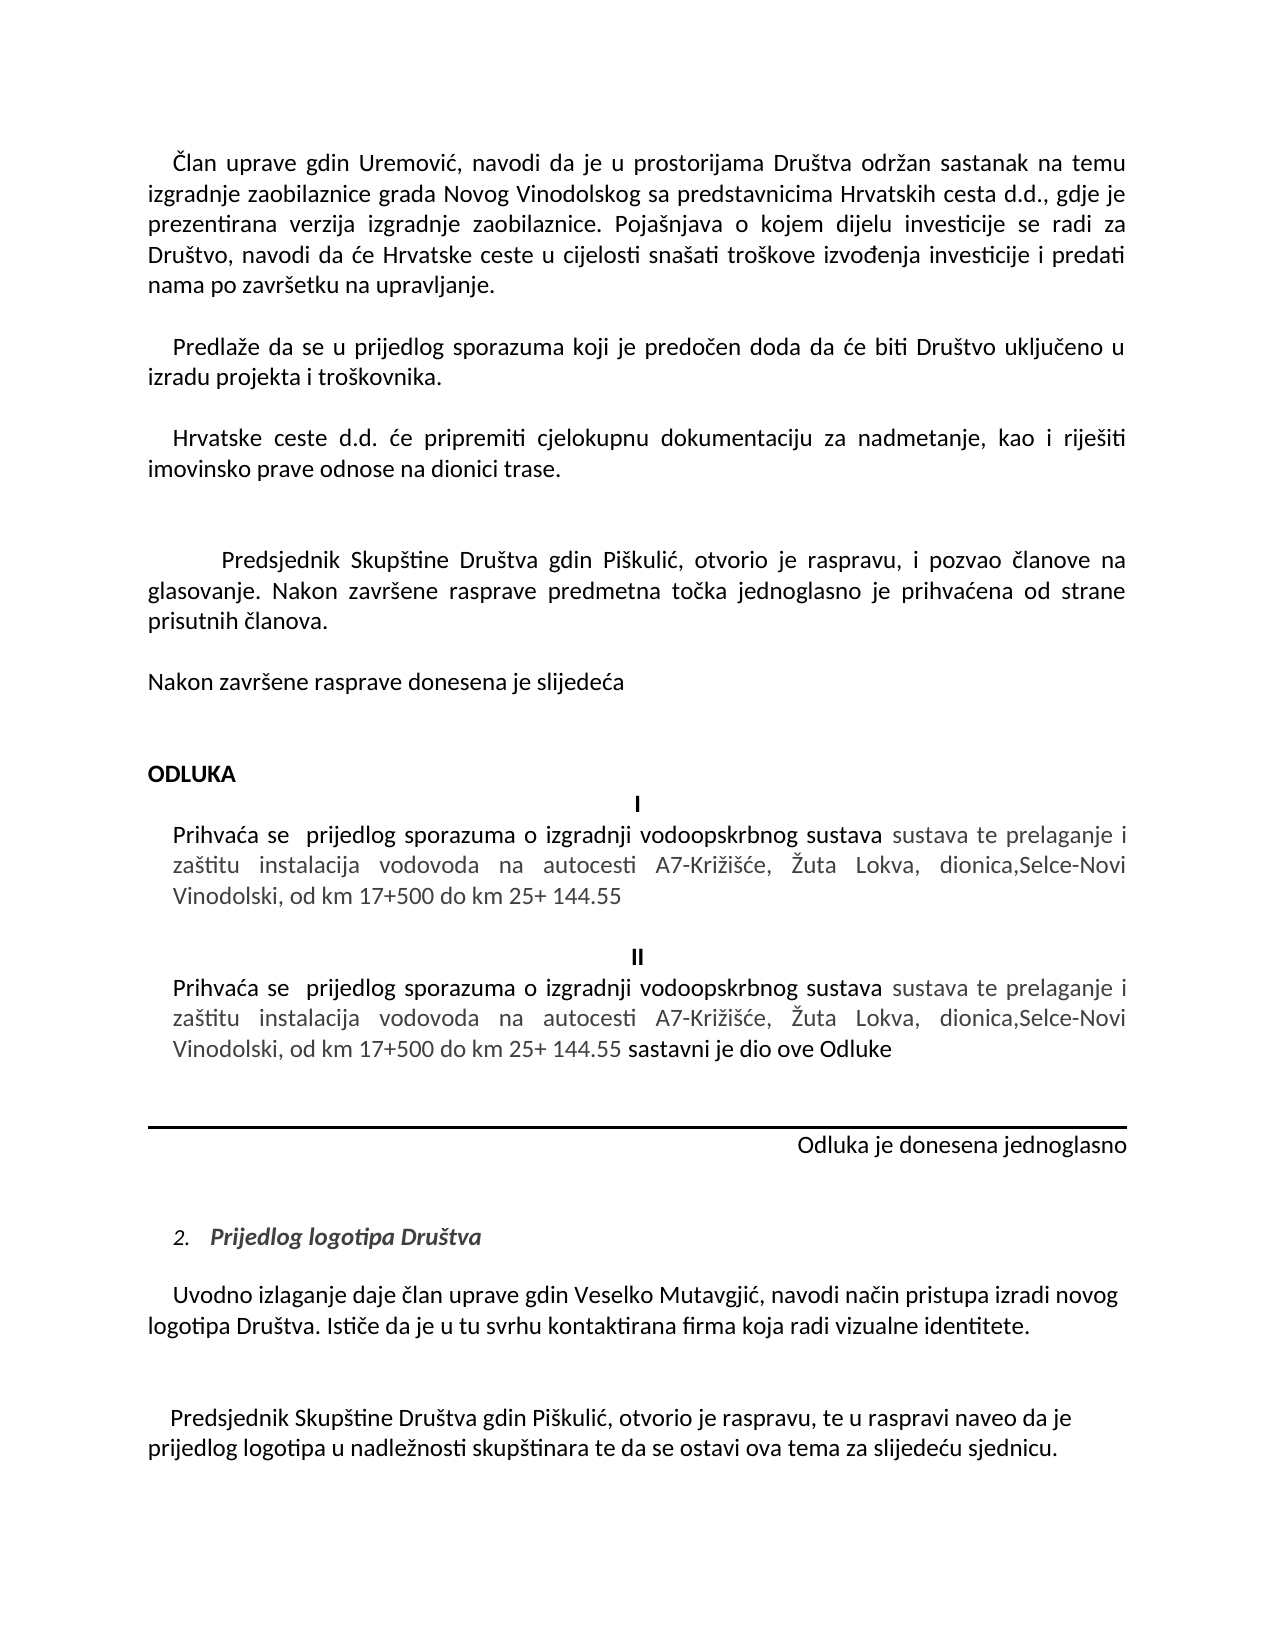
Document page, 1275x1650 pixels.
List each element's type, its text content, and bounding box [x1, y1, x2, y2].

text Uvodno izlaganje daje član uprave gdin Veselko Mutavgjić, navodi način pristupa izradi novog logotipa Društva. Ističe da je u tu svrhu kontaktirana firma koja radi vizualne identitete. [148, 1279, 1127, 1341]
text Član uprave gdin Uremović, navodi da je u prostorijama Društva održan sastanak na temu izgradnje zaobilaznice grada Novog Vinodolskog sa predstavnicima Hrvatskih cesta d.d., gdje je prezentirana verzija izgradnje zaobilaznice. Pojašnjava o kojem dijelu investicije se radi za Društvo, navodi da će Hrvatske ceste u cijelosti snašati troškove izvođenja investicije i predati nama po završetku na upravljanje. [148, 148, 1127, 300]
text Odluka je donesena jednoglasno [148, 1129, 1127, 1160]
text II [148, 941, 1127, 972]
text Predlaže da se u prijedlog sporazuma koji je predočen doda da će biti Društvo uključeno u izradu projekta i troškovnika. [148, 331, 1127, 392]
text I [148, 788, 1127, 819]
text Prihvaća se prijedlog sporazuma o izgradnji vodoopskrbnog sustava sustava te prelaganje i zaštitu instalacija vodovoda na autocesti A7-Križišće, Žuta Lokva, dionica,Selce-Novi Vinodolski, od km 17+500 do km 25+ 144.55 [173, 819, 1127, 911]
text Predsjednik Skupštine Društva gdin Piškulić, otvorio je raspravu, te u raspravi naveo da je prijedlog logotipa u nadležnosti skupštinara te da se ostavi ova tema za slijedeću sjednicu. [148, 1402, 1127, 1463]
text ODLUKA [148, 758, 1127, 788]
text Hrvatske ceste d.d. će pripremiti cjelokupnu dokumentaciju za nadmetanje, kao i riješiti imovinsko prave odnose na dionici trase. [148, 422, 1127, 483]
text Nakon završene rasprave donesena je slijedeća [148, 666, 1127, 697]
list Prijedlog logotipa Društva [173, 1221, 1127, 1252]
text Predsjednik Skupštine Društva gdin Piškulić, otvorio je raspravu, i pozvao članove na glasovanje. Nakon završene rasprave predmetna točka jednoglasno je prihvaćena od strane prisutnih članova. [148, 544, 1127, 636]
text Prihvaća se prijedlog sporazuma o izgradnji vodoopskrbnog sustava sustava te prelaganje i zaštitu instalacija vodovoda na autocesti A7-Križišće, Žuta Lokva, dionica,Selce-Novi Vinodolski, od km 17+500 do km 25+ 144.55 sastavni je dio ove Odluke [173, 972, 1127, 1063]
